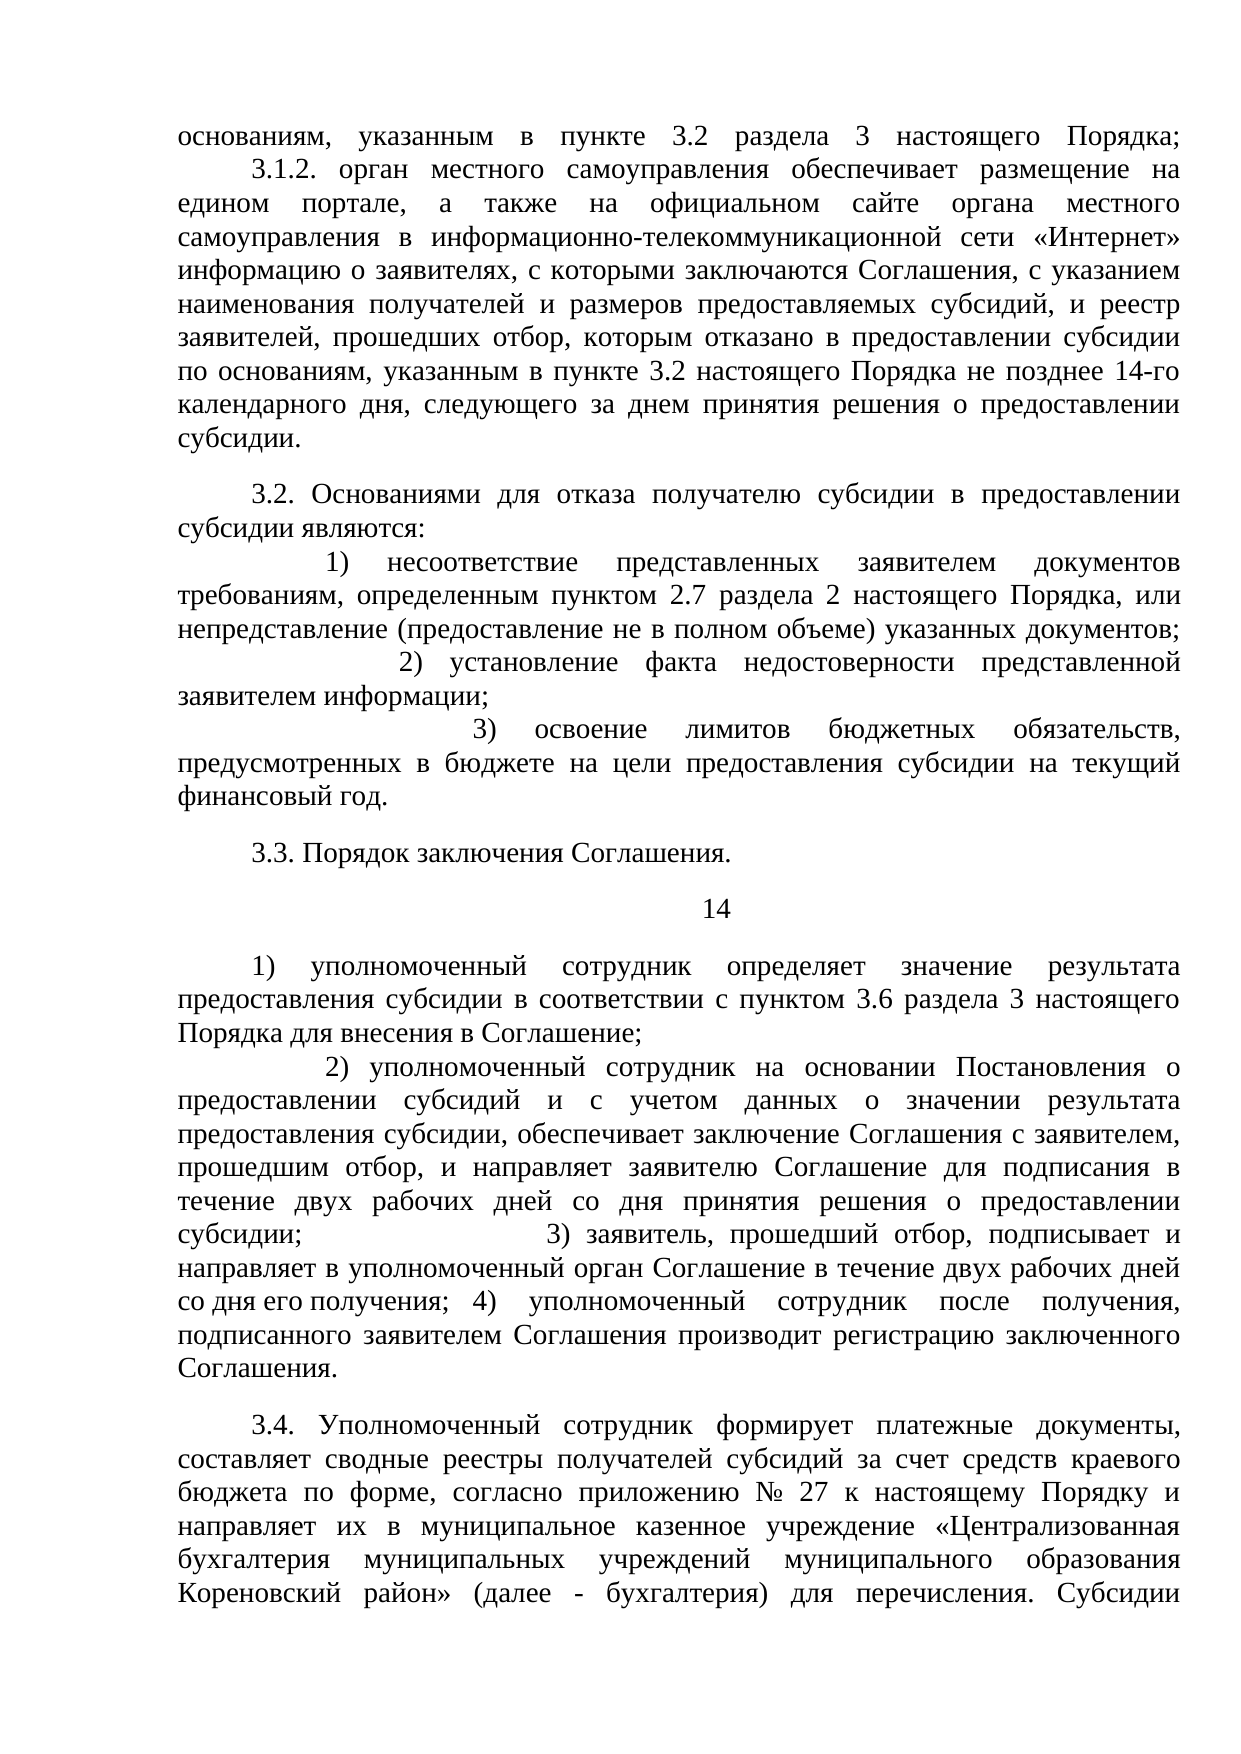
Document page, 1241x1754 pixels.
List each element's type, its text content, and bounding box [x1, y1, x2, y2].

text основаниям, указанным в пункте 3.2 раздела 3 настоящего Порядка; 3.1.2. орган местного самоуправления обеспечивает размещение на едином портале, а также на официальном сайте органа местного самоуправления в информационно-телекоммуникационной сети «Интернет» информацию о заявителях, с которыми заключаются Соглашения, с указанием наименования получателей и размеров предоставляемых субсидий, и реестр заявителей, прошедших отбор, которым отказано в предоставлении субсидии по основаниям, указанным в пункте 3.2 настоящего Порядка не позднее 14-го календарного дня, следующего за днем принятия решения о предоставлении субсидии. [177, 118, 1181, 453]
text 3.3. Порядок заключения Соглашения. [177, 835, 1181, 868]
text 3.4. Уполномоченный сотрудник формирует платежные документы, составляет сводные реестры получателей субсидий за счет средств краевого бюджета по форме, согласно приложению № 27 к настоящему Порядку и направляет их в муниципальное казенное учреждение «Централизованная бухгалтерия муниципальных учреждений муниципального образования Кореновский район» (далее - бухгалтерия) для перечисления. Субсидии [177, 1407, 1181, 1608]
text 3.2. Основаниями для отказа получателю субсидии в предоставлении субсидии являются: 1) несоответствие представленных заявителем документов требованиям, определенным пунктом 2.7 раздела 2 настоящего Порядка, или непредставление (предоставление не в полном объеме) указанных документов; 2) установление факта недостоверности представленной заявителем информации; 3) освоение лимитов бюджетных обязательств, предусмотренных в бюджете на цели предоставления субсидии на текущий финансовый год. [177, 477, 1181, 812]
text 14 [177, 892, 1181, 925]
text 1) уполномоченный сотрудник определяет значение результата предоставления субсидии в соответствии с пунктом 3.6 раздела 3 настоящего Порядка для внесения в Соглашение; 2) уполномоченный сотрудник на основании Постановления о предоставлении субсидий и с учетом данных о значении результата предоставления субсидии, обеспечивает заключение Соглашения с заявителем, прошедшим отбор, и направляет заявителю Соглашение для подписания в течение двух рабочих дней со дня принятия решения о предоставлении субсидии; 3) заявитель, прошедший отбор, подписывает и направляет в уполномоченный орган Соглашение в течение двух рабочих дней со дня его получения; 4) уполномоченный сотрудник после получения, подписанного заявителем Соглашения производит регистрацию заключенного Соглашения. [177, 948, 1181, 1384]
